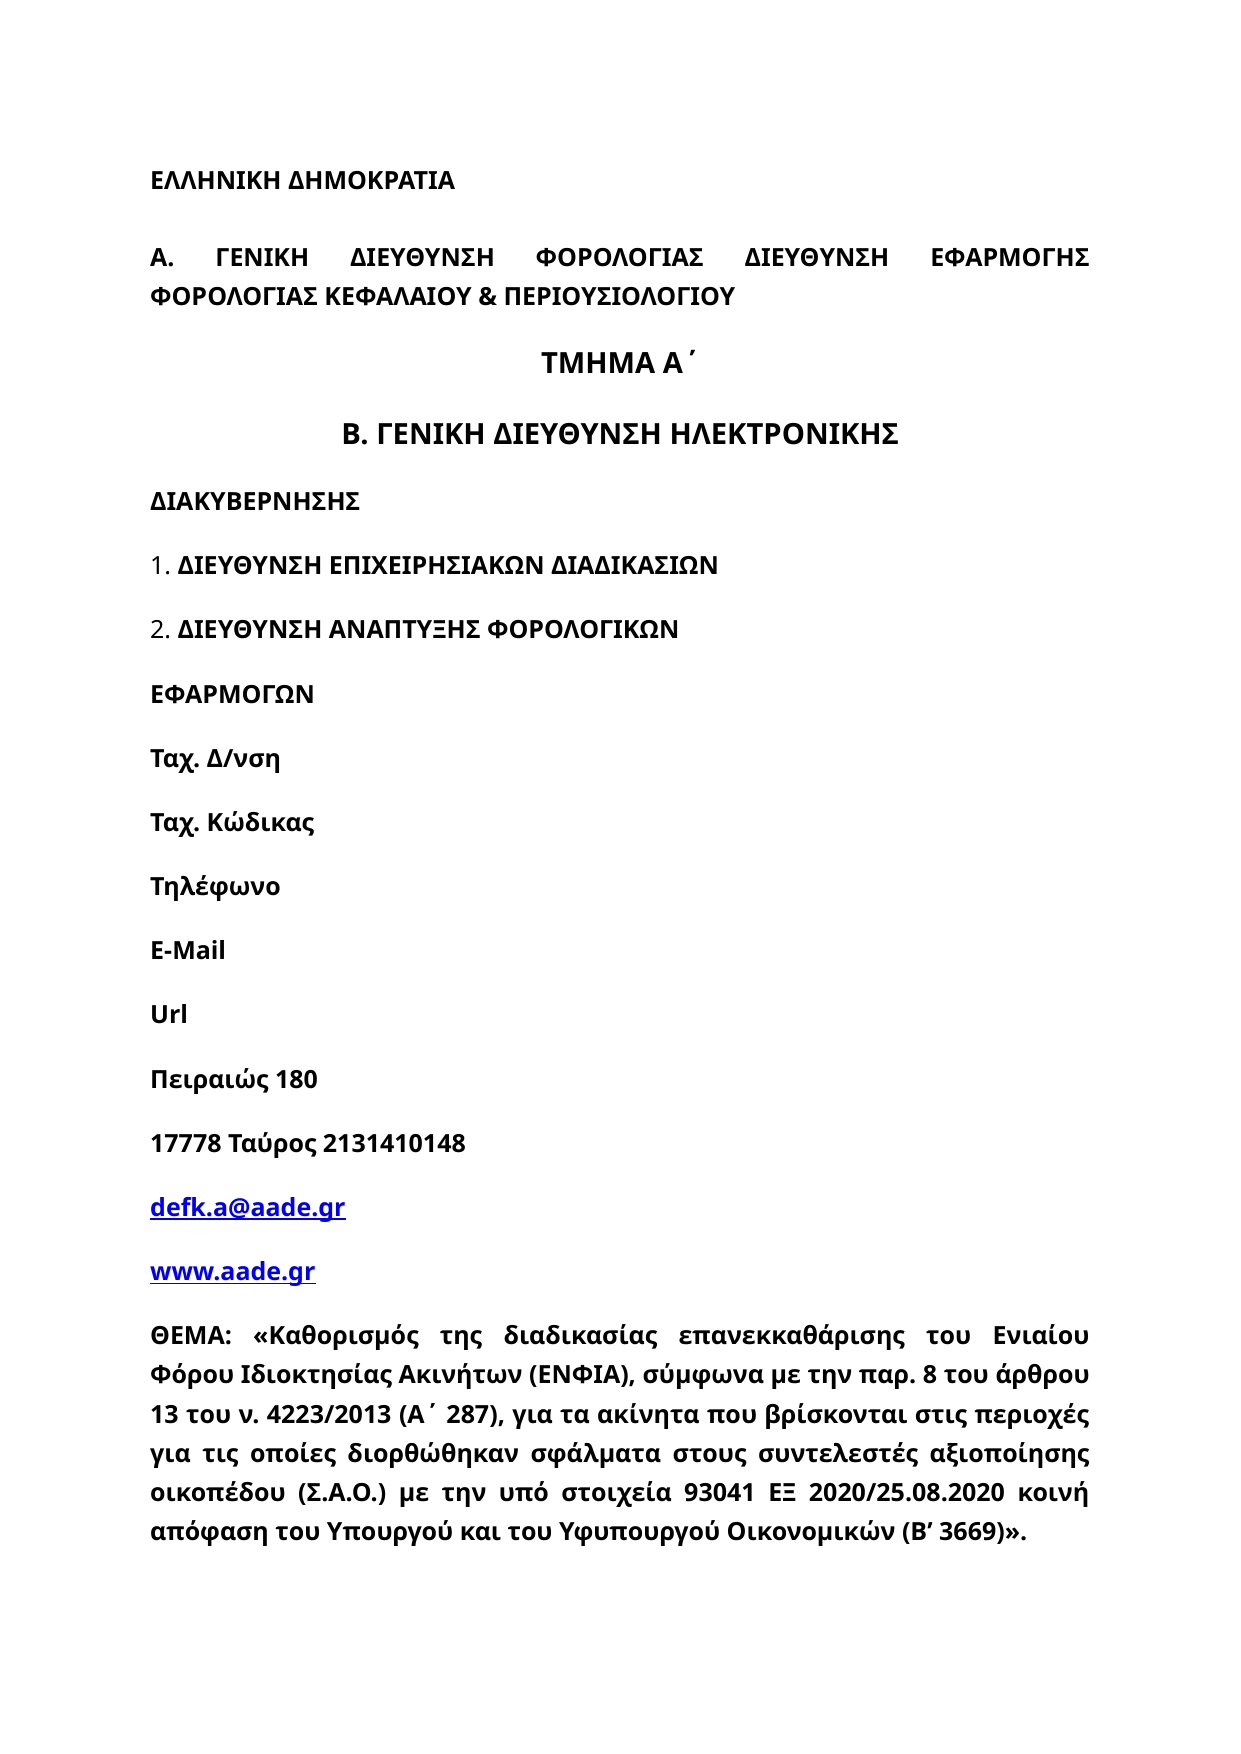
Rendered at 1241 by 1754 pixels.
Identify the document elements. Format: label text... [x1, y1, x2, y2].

text 2. ΔΙΕΥΘΥΝΣΗ ΑΝΑΠΤΥΞΗΣ ΦΟΡΟΛΟΓΙΚΩΝ [150, 612, 1090, 646]
text ΘΕΜΑ: «Καθορισμός της διαδικασίας επανεκκαθάρισης του Ενιαίου Φόρου Ιδιοκτησίας Ακινήτων (ΕΝΦΙΑ), σύμφωνα με την παρ. 8 του άρθρου 13 του ν. 4223/2013 (Α΄ 287), για τα ακίνητα που βρίσκονται στις περιοχές για τις οποίες διορθώθηκαν σφάλματα στους συντελεστές αξιοποίησης οικοπέδου (Σ.Α.Ο.) με την υπό στοιχεία 93041 ΕΞ 2020/25.08.2020 κοινή απόφαση του Υπουργού και του Υφυπουργού Οικονομικών (Β’ 3669)». [150, 1318, 1090, 1548]
text Ταχ. Δ/νση [150, 740, 1090, 774]
text Α. ΓΕΝΙΚΗ ΔΙΕΥΘΥΝΣΗ ΦΟΡΟΛΟΓΙΑΣ ΔΙΕΥΘΥΝΣΗ ΕΦΑΡΜΟΓΗΣ ΦΟΡΟΛΟΓΙΑΣ ΚΕΦΑΛΑΙΟΥ & ΠΕΡΙΟΥΣΙΟΛΟΓΙΟΥ [150, 239, 1090, 312]
text 17778 Ταύρος 2131410148 [150, 1125, 1090, 1159]
text Url [150, 997, 1090, 1031]
text www.aade.gr [150, 1254, 1090, 1288]
text defk.a@aade.gr [150, 1189, 1090, 1224]
subtitle Β. ΓΕΝΙΚΗ ΔΙΕΥΘΥΝΣΗ ΗΛΕΚΤΡΟΝΙΚΗΣ [150, 413, 1090, 453]
text E-Mail [150, 933, 1090, 967]
text 1. ΔΙΕΥΘΥΝΣΗ ΕΠΙΧΕΙΡΗΣΙΑΚΩΝ ΔΙΑΔΙΚΑΣΙΩΝ [150, 548, 1090, 582]
text ΔΙΑΚΥΒΕΡΝΗΣΗΣ [150, 484, 1090, 518]
title ΕΛΛΗΝΙΚΗ ΔΗΜΟΚΡΑΤΙΑ [150, 162, 1090, 197]
subtitle ΤΜΗΜΑ Α΄ [150, 342, 1090, 382]
text Ταχ. Κώδικας [150, 804, 1090, 839]
text ΕΦΑΡΜΟΓΩΝ [150, 676, 1090, 710]
text Τηλέφωνο [150, 869, 1090, 903]
text Πειραιώς 180 [150, 1061, 1090, 1095]
